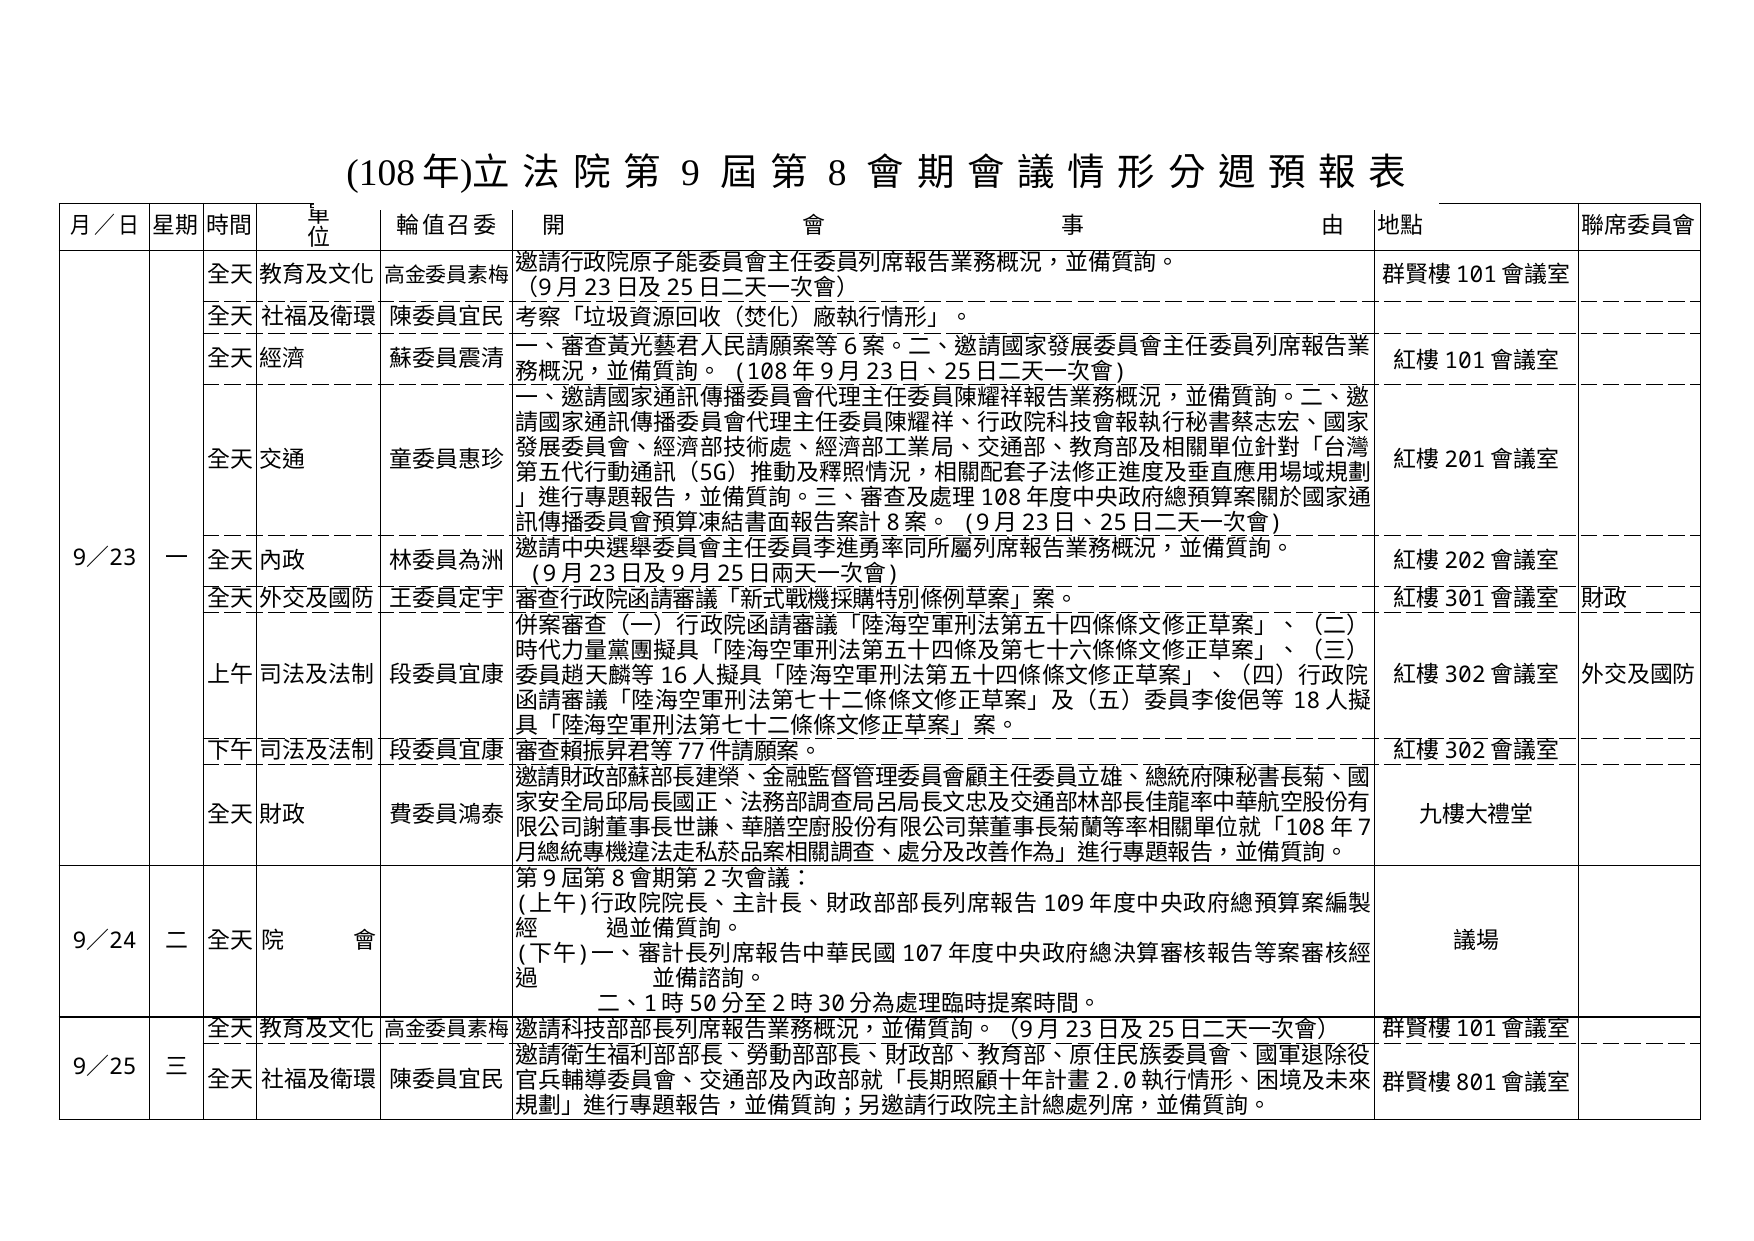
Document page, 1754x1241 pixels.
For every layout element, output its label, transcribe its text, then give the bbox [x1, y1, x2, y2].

table_cell 考察「垃圾資源回收（焚化）廠執行情形」。 [513, 301, 1374, 333]
table_cell 審查賴振昇君等77件請願案。 [513, 738, 1374, 764]
table_cell 紅樓202會議室 [1375, 535, 1578, 586]
table_cell 林委員為洲 [381, 535, 512, 586]
table_cell 九樓大禮堂 [1375, 764, 1578, 865]
table_cell 紅樓201會議室 [1375, 384, 1578, 535]
table_cell 陳委員宜民 [381, 1043, 512, 1118]
table_cell [1579, 764, 1700, 865]
table_cell 司法及法制 [257, 738, 380, 764]
table_cell 群賢樓801會議室 [1375, 1043, 1578, 1118]
table_cell 群賢樓101會議室 [1375, 1018, 1578, 1042]
table_header 地點 [1375, 204, 1578, 250]
table_cell 第9屆第8會期第2次會議： (上午)行政院院長、主計長、財政部部長列席報告109年度中央政府總預算案編製經 過並備質詢。 (下午)一、審計長列席報告中華民國107年度中央政府總決算審核報告等案審核經過 並備諮詢。 二、1時50分至2時30分為處理臨時提案時間。 [513, 866, 1374, 1016]
table_cell 司法及法制 [257, 612, 380, 738]
table_cell 王委員定宇 [381, 586, 512, 612]
table_header 輪值召委 [381, 210, 512, 250]
table_cell [1579, 738, 1700, 764]
table_cell 紅樓301會議室 [1375, 586, 1578, 612]
table_cell 9／23 [60, 251, 149, 865]
table_cell 一 [150, 251, 203, 865]
table_cell 全天 [204, 535, 256, 586]
table_cell [1579, 1043, 1700, 1118]
table_cell [1579, 333, 1700, 384]
table_cell 陳委員宜民 [381, 301, 512, 333]
table_header 聯席委員會 [1579, 204, 1700, 250]
table_cell 段委員宜康 [381, 612, 512, 738]
table_cell 紅樓302會議室 [1375, 612, 1578, 738]
table_cell 全天 [204, 866, 256, 1016]
table_cell 併案審查（一）行政院函請審議「陸海空軍刑法第五十四條條文修正草案」、（二）時代力量黨團擬具「陸海空軍刑法第五十四條及第七十六條條文修正草案」、（三）委員趙天麟等16人擬具「陸海空軍刑法第五十四條條文修正草案」、（四）行政院函請審議「陸海空軍刑法第七十二條條文修正草案」及（五）委員李俊俋等18人擬具「陸海空軍刑法第七十二條條文修正草案」案。 [513, 612, 1374, 738]
table_cell 社福及衛環 [257, 301, 380, 333]
table_cell 三 [150, 1018, 203, 1118]
table_header 星期 [150, 204, 203, 250]
table_cell 院 會 [257, 866, 380, 1016]
table_cell 童委員惠珍 [381, 384, 512, 535]
table_cell 群賢樓101會議室 [1375, 251, 1578, 301]
text (108年)立法院第9屆第8會期會議情形分週預報表 [329, 142, 1424, 196]
table_header 開會事由 [513, 210, 1374, 250]
table_cell 內政 [257, 535, 380, 586]
table_cell 財政 [257, 764, 380, 865]
table_cell 紅樓101會議室 [1375, 333, 1578, 384]
table_cell 高金委員素梅 [381, 251, 512, 301]
table_cell 9／24 [60, 866, 149, 1016]
table_cell 全天 [204, 384, 256, 535]
table_cell 蘇委員震清 [381, 333, 512, 384]
table_cell 全天 [204, 764, 256, 865]
table_cell 邀請中央選舉委員會主任委員李進勇率同所屬列席報告業務概況，並備質詢。 (9月23日及9月25日兩天一次會) [513, 535, 1374, 586]
table_cell 邀請財政部蘇部長建榮、金融監督管理委員會顧主任委員立雄、總統府陳秘書長菊、國家安全局邱局長國正、法務部調查局呂局長文忠及交通部林部長佳龍率中華航空股份有限公司謝董事長世謙、華膳空廚股份有限公司葉董事長菊蘭等率相關單位就「108年7月總統專機違法走私菸品案相關調查、處分及改善作為」進行專題報告，並備質詢。 [513, 764, 1374, 865]
table_cell 全天 [204, 251, 256, 301]
table_cell [1579, 535, 1700, 586]
table_cell 一、邀請國家通訊傳播委員會代理主任委員陳耀祥報告業務概況，並備質詢。二、邀請國家通訊傳播委員會代理主任委員陳耀祥、行政院科技會報執行秘書蔡志宏、國家發展委員會、經濟部技術處、經濟部工業局、交通部、教育部及相關單位針對「台灣第五代行動通訊（5G）推動及釋照情況，相關配套子法修正進度及垂直應用場域規劃」進行專題報告，並備質詢。三、審查及處理108年度中央政府總預算案關於國家通訊傳播委員會預算凍結書面報告案計8案。 (9月23日、25日二天一次會) [513, 384, 1374, 535]
table_cell [1579, 301, 1700, 333]
table_cell 議場 [1375, 866, 1578, 1016]
table_cell 外交及國防 [257, 586, 380, 612]
table_cell 高金委員素梅 [381, 1018, 512, 1042]
table_cell 紅樓302會議室 [1375, 738, 1578, 764]
table_cell 邀請行政院原子能委員會主任委員列席報告業務概況，並備質詢。 （9月23日及25日二天一次會） [513, 251, 1374, 301]
table_cell 外交及國防 [1579, 612, 1700, 738]
table_cell 一、審查黃光藝君人民請願案等6案。二、邀請國家發展委員會主任委員列席報告業務概況，並備質詢。 (108年9月23日、25日二天一次會) [513, 333, 1374, 384]
table_cell [1579, 866, 1700, 1016]
table_cell 教育及文化 [257, 1018, 380, 1042]
table_cell 全天 [204, 301, 256, 333]
table_cell 下午 [204, 738, 256, 764]
table_cell 教育及文化 [257, 251, 380, 301]
table_cell [381, 866, 512, 1016]
table_cell 全天 [204, 333, 256, 384]
table_cell 全天 [204, 1043, 256, 1118]
table_cell 費委員鴻泰 [381, 764, 512, 865]
table_cell [1375, 301, 1578, 333]
table_cell 上午 [204, 612, 256, 738]
table_cell 二 [150, 866, 203, 1016]
table_cell 邀請衛生福利部部長、勞動部部長、財政部、教育部、原住民族委員會、國軍退除役官兵輔導委員會、交通部及內政部就「長期照顧十年計畫2.0執行情形、困境及未來規劃」進行專題報告，並備質詢；另邀請行政院主計總處列席，並備質詢。 [513, 1043, 1374, 1118]
table_cell 全天 [204, 586, 256, 612]
table_header 單 位 [257, 204, 380, 250]
table_cell [1579, 251, 1700, 301]
table_cell 交通 [257, 384, 380, 535]
table_cell 9／25 [60, 1018, 149, 1118]
table_cell 全天 [204, 1018, 256, 1042]
table_header 月／日 [60, 204, 149, 250]
table_cell [1579, 384, 1700, 535]
table_cell 經濟 [257, 333, 380, 384]
table_cell 段委員宜康 [381, 738, 512, 764]
table_header 時間 [204, 204, 256, 250]
table_cell 財政 [1579, 586, 1700, 612]
table_cell 邀請科技部部長列席報告業務概況，並備質詢。（9月23日及25日二天一次會） [513, 1018, 1374, 1042]
table_cell 審查行政院函請審議「新式戰機採購特別條例草案」案。 [513, 586, 1374, 612]
table_cell 社福及衛環 [257, 1043, 380, 1118]
table_cell [1579, 1018, 1700, 1042]
